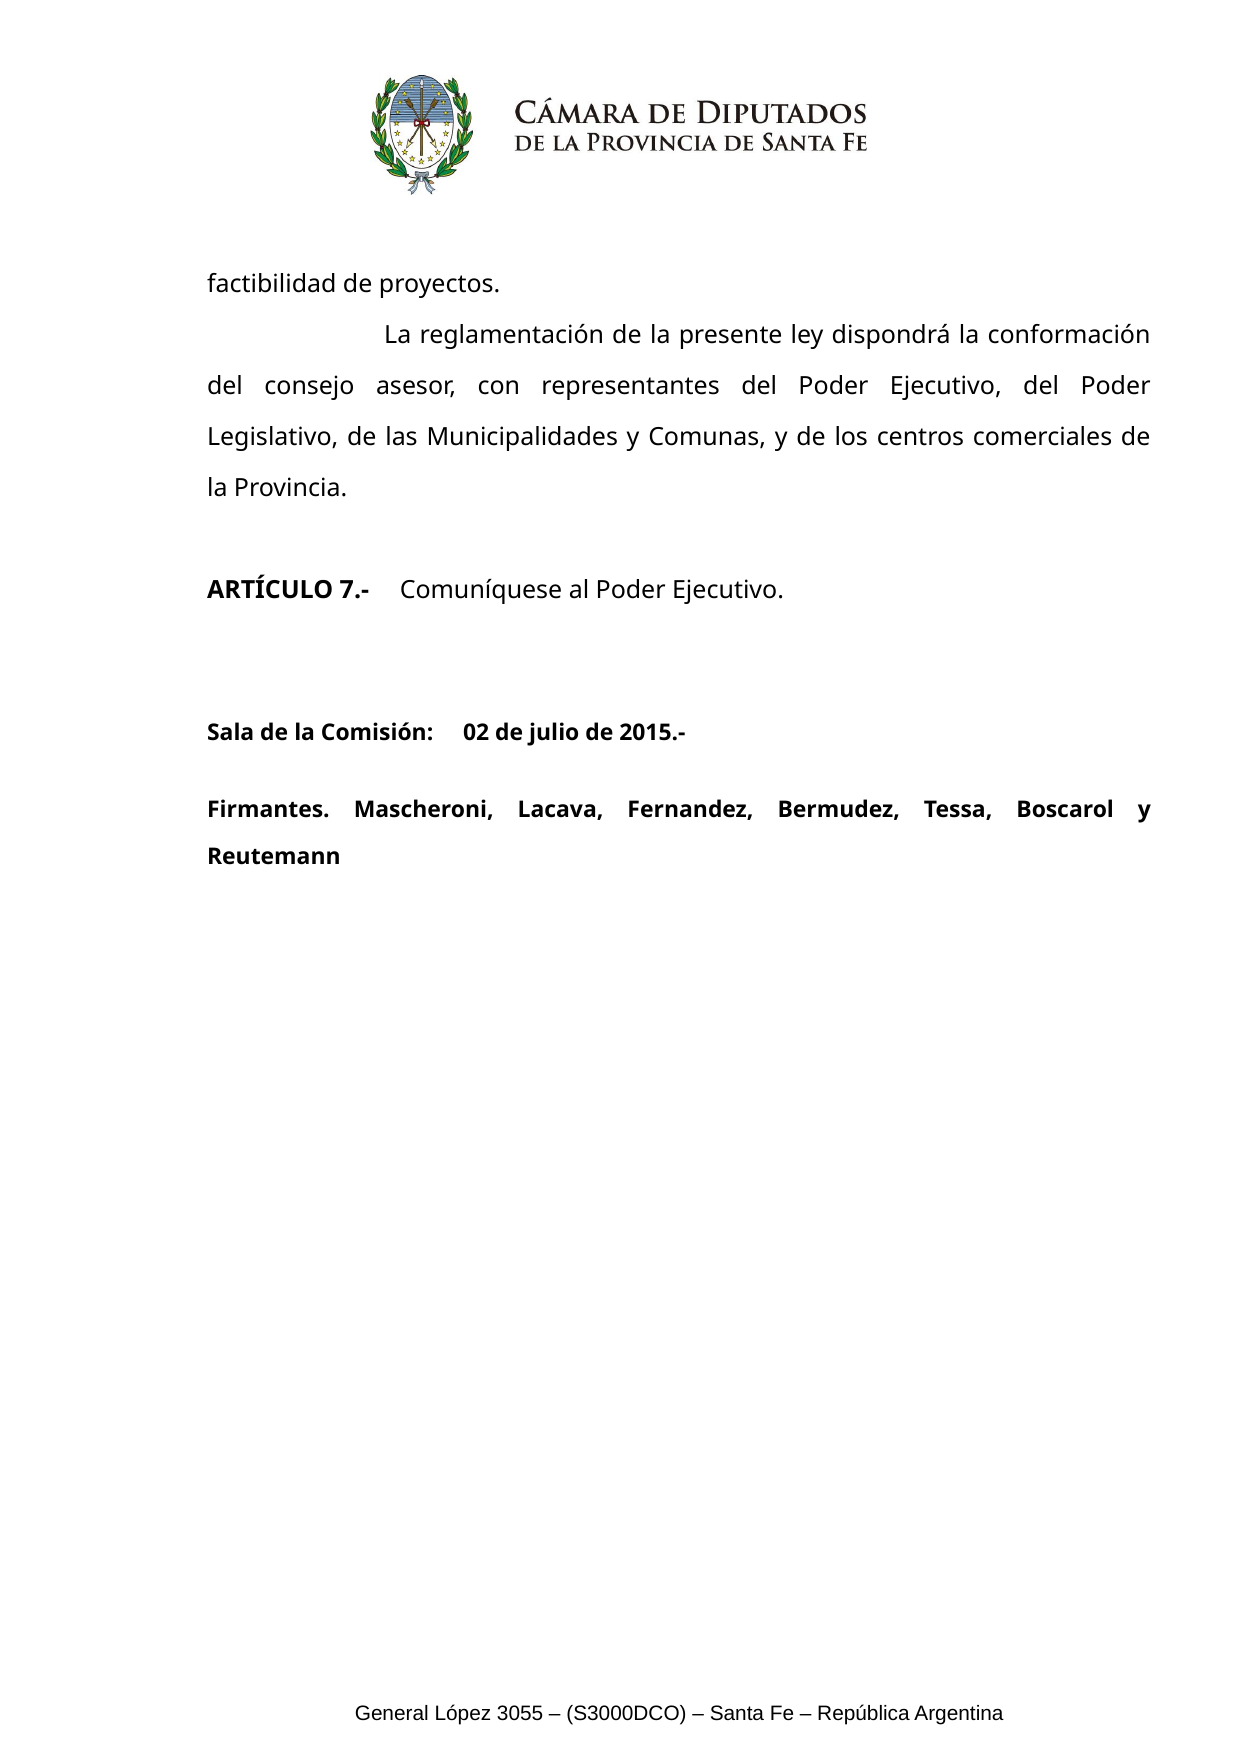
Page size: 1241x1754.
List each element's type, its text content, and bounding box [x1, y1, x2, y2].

text Sala de la Comisión: 02 de julio de 2015.- [207, 716, 1152, 748]
text factibilidad de proyectos. [207, 265, 1152, 299]
text La reglamentación de la presente ley dispondrá la conformación del consejo asesor, con representantes del Poder Ejecutivo, del Poder Legislativo, de las Municipalidades y Comunas, y de los centros comerciales de la Provincia. [207, 316, 1152, 503]
text Comuníquese al Poder Ejecutivo. [399, 572, 1152, 606]
text Firmantes. Mascheroni, Lacava, Fernandez, Bermudez, Tessa, Boscarol y Reutemann [207, 793, 1152, 871]
picture [370, 75, 867, 199]
table_header ARTÍCULO 7.- [207, 572, 399, 622]
